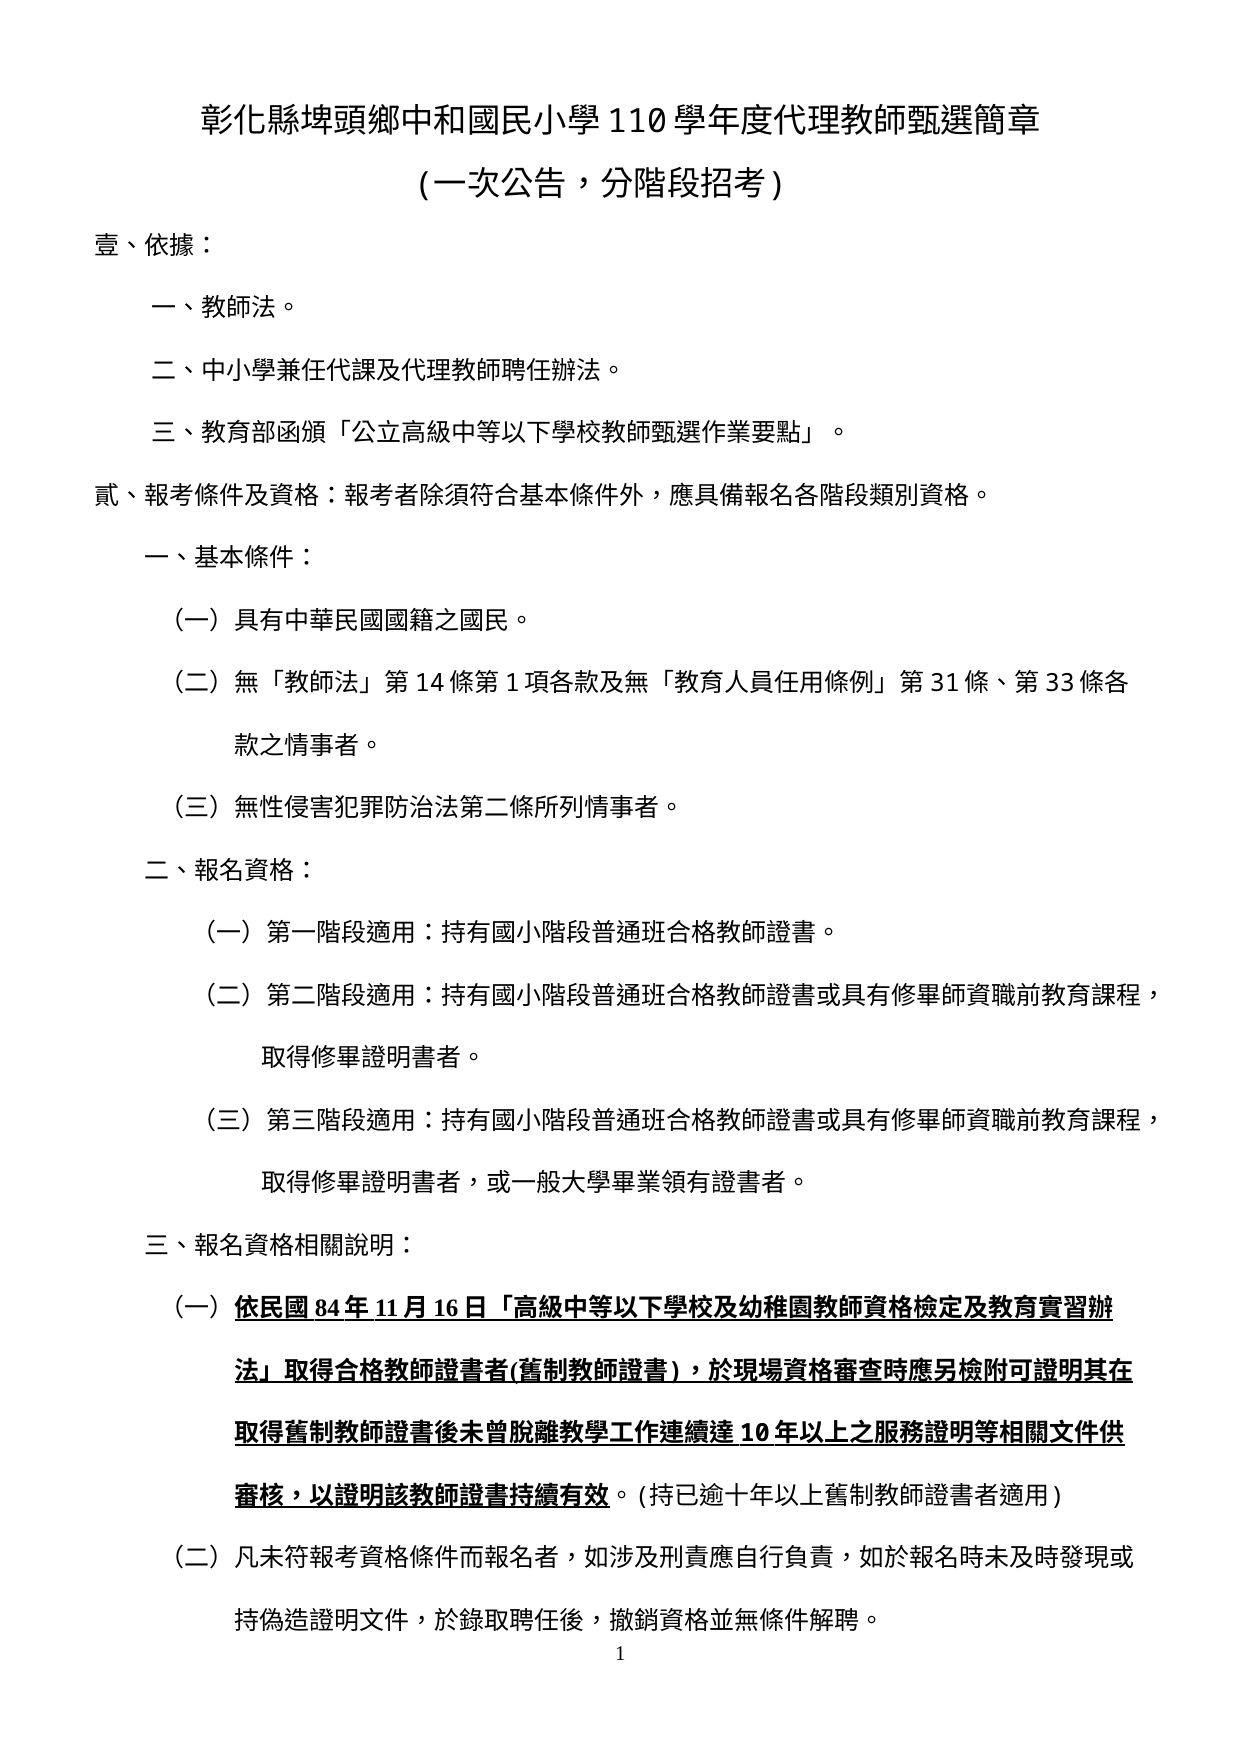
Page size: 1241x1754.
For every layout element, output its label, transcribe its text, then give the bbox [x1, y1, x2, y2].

text 二、報名資格： [144, 827, 1146, 889]
text （三）無性侵害犯罪防治法第二條所列情事者。 [94, 764, 1146, 827]
text 壹、依據： [94, 202, 1146, 264]
text （一）依民國84年11月16日「高級中等以下學校及幼稚園教師資格檢定及教育實習辦法」取得合格教師證書者(舊制教師證書)，於現場資格審查時應另檢附可證明其在取得舊制教師證書後未曾脫離教學工作連續達10年以上之服務證明等相關文件供審核，以證明該教師證書持續有效。(持已逾十年以上舊制教師證書者適用) [159, 1264, 1146, 1514]
text 三、教育部函頒「公立高級中等以下學校教師甄選作業要點」。 [151, 389, 1146, 452]
text （二）第二階段適用：持有國小階段普通班合格教師證書或具有修畢師資職前教育課程，取得修畢證明書者。 [191, 952, 1146, 1077]
text （一）具有中華民國國籍之國民。 [159, 577, 1146, 639]
text （二）凡未符報考資格條件而報名者，如涉及刑責應自行負責，如於報名時未及時發現或持偽造證明文件，於錄取聘任後，撤銷資格並無條件解聘。 [159, 1514, 1146, 1639]
text 彰化縣埤頭鄉中和國民小學110學年度代理教師甄選簡章 [94, 77, 1146, 139]
text 貳、報考條件及資格：報考者除須符合基本條件外，應具備報名各階段類別資格。 [94, 452, 1146, 514]
text (一次公告，分階段招考) [94, 139, 1146, 202]
text 一、基本條件： [144, 514, 1146, 577]
text （一）第一階段適用：持有國小階段普通班合格教師證書。 [191, 889, 1146, 952]
text 二、中小學兼任代課及代理教師聘任辦法。 [151, 327, 1146, 389]
text （二）無「教師法」第14條第1項各款及無「教育人員任用條例」第31條、第33條各款之情事者。 [159, 639, 1146, 764]
text 三、報名資格相關說明： [144, 1202, 1146, 1264]
text （三）第三階段適用：持有國小階段普通班合格教師證書或具有修畢師資職前教育課程，取得修畢證明書者，或一般大學畢業領有證書者。 [191, 1077, 1146, 1202]
text 一、教師法。 [151, 264, 1146, 327]
